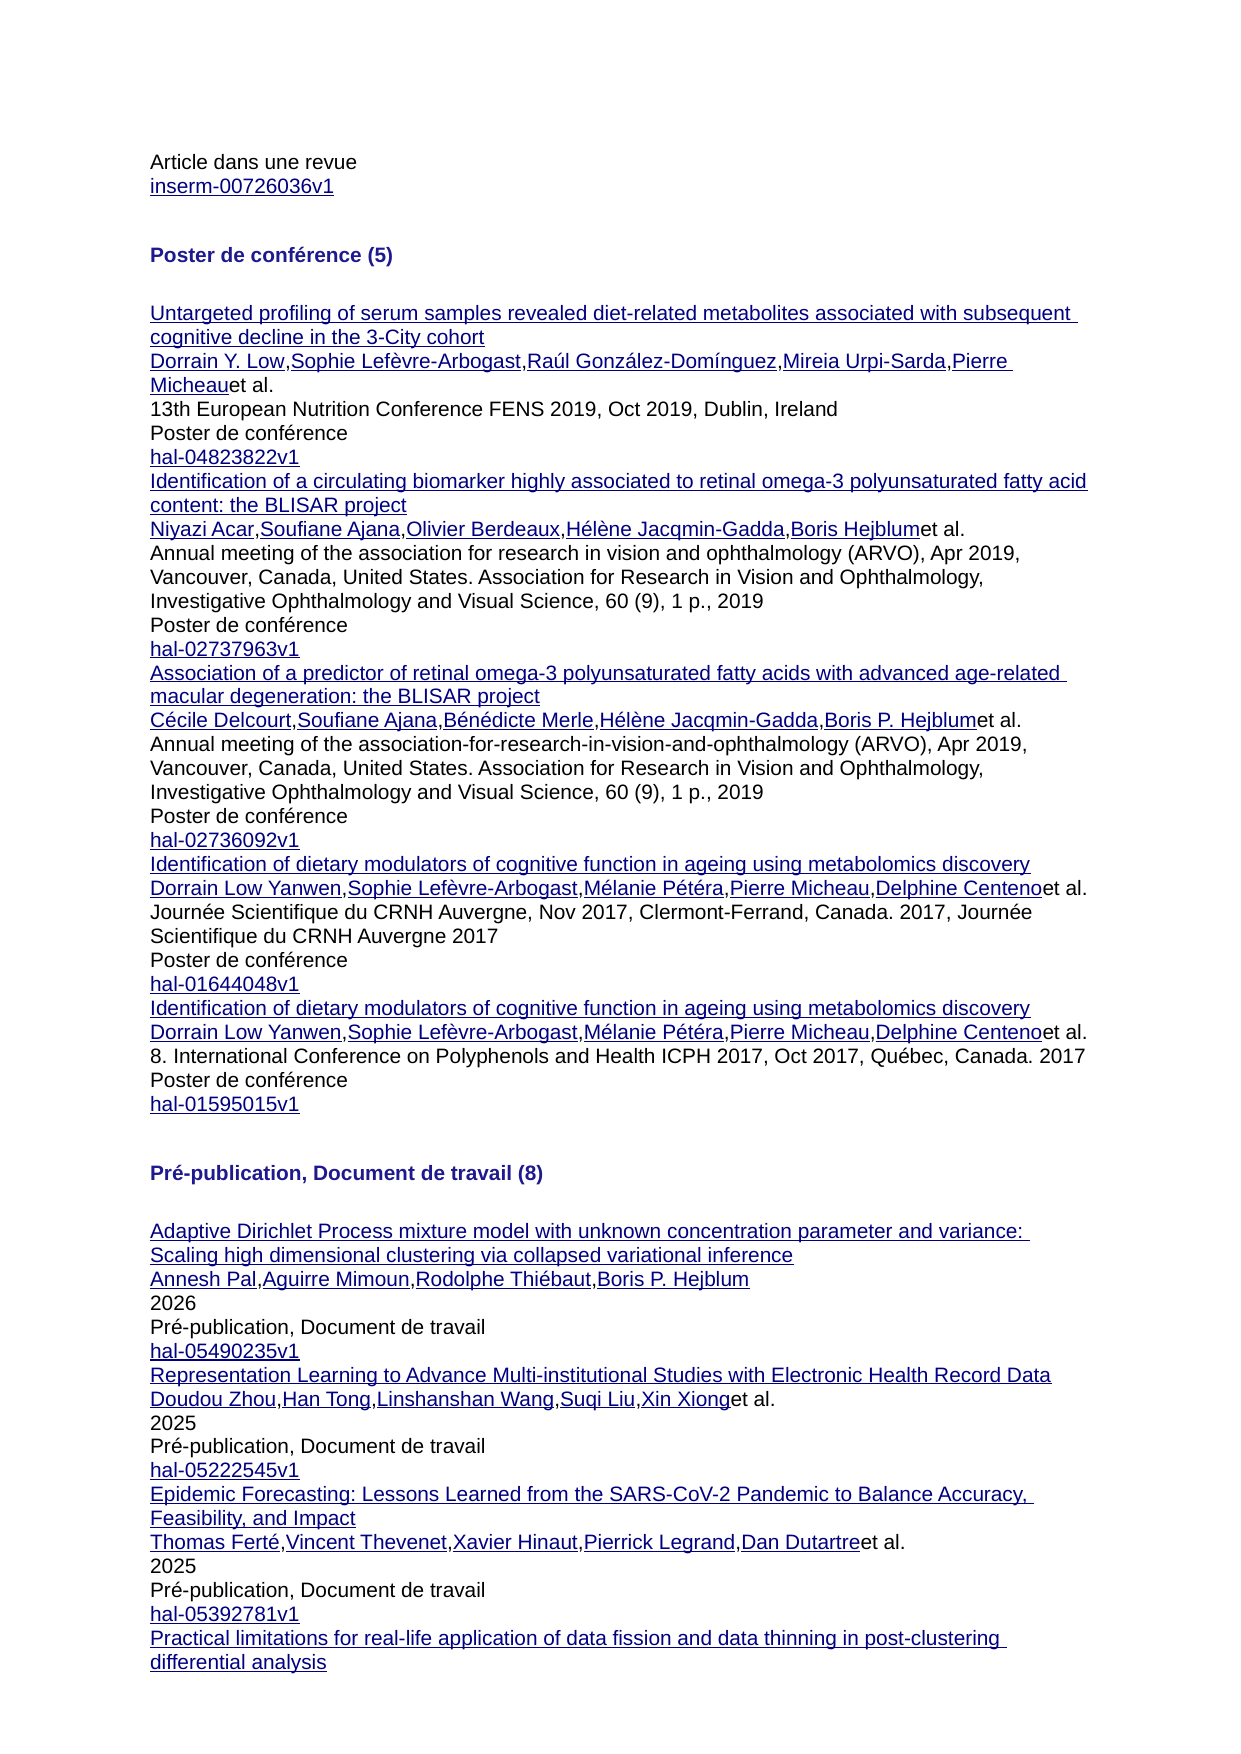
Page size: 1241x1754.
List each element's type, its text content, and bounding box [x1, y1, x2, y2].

table_cell Practical limitations for real-life application of data fission and data thinning in post-clustering differential analysis [150, 1626, 1090, 1674]
table_cell Identification of a circulating biomarker highly associated to retinal omega-3 polyunsaturated fatty acid content: the BLISAR project Niyazi Acar,Soufiane Ajana,Olivier Berdeaux,Hélène Jacqmin-Gadda,Boris Hejblumet al. Annual meeting of the association for research in vision and ophthalmology (ARVO), Apr 2019, Vancouver, Canada, United States. Association for Research in Vision and Ophthalmology, Investigative Ophthalmology and Visual Science, 60 (9), 1 p., 2019 Poster de conférence hal-02737963v1 [150, 469, 1090, 660]
table_header Adaptive Dirichlet Process mixture model with unknown concentration parameter and variance: Scaling high dimensional clustering via collapsed variational inference Annesh Pal,Aguirre Mimoun,Rodolphe Thiébaut,Boris P. Hejblum 2026 Pré-publication, Document de travail hal-05490235v1 [150, 1219, 1090, 1362]
subtitle Pré-publication, Document de travail (8) [150, 1160, 1090, 1184]
table_cell Representation Learning to Advance Multi-institutional Studies with Electronic Health Record Data Doudou Zhou,Han Tong,Linshanshan Wang,Suqi Liu,Xin Xionget al. 2025 Pré-publication, Document de travail hal-05222545v1 [150, 1363, 1090, 1482]
subtitle Poster de conférence (5) [150, 243, 1090, 267]
table_cell Identification of dietary modulators of cognitive function in ageing using metabolomics discovery Dorrain Low Yanwen,Sophie Lefèvre-Arbogast,Mélanie Pétéra,Pierre Micheau,Delphine Centenoet al. 8. International Conference on Polyphenols and Health ICPH 2017, Oct 2017, Québec, Canada. 2017 Poster de conférence hal-01595015v1 [150, 996, 1090, 1116]
table_cell Association of a predictor of retinal omega-3 polyunsaturated fatty acids with advanced age-related macular degeneration: the BLISAR project Cécile Delcourt,Soufiane Ajana,Bénédicte Merle,Hélène Jacqmin-Gadda,Boris P. Hejblumet al. Annual meeting of the association-for-research-in-vision-and-ophthalmology (ARVO), Apr 2019, Vancouver, Canada, United States. Association for Research in Vision and Ophthalmology, Investigative Ophthalmology and Visual Science, 60 (9), 1 p., 2019 Poster de conférence hal-02736092v1 [150, 660, 1090, 852]
table_cell Epidemic Forecasting: Lessons Learned from the SARS-CoV-2 Pandemic to Balance Accuracy, Feasibility, and Impact Thomas Ferté,Vincent Thevenet,Xavier Hinaut,Pierrick Legrand,Dan Dutartreet al. 2025 Pré-publication, Document de travail hal-05392781v1 [150, 1482, 1090, 1626]
table_cell Article dans une revue inserm-00726036v1 [150, 150, 1090, 198]
table_header Untargeted profiling of serum samples revealed diet-related metabolites associated with subsequent cognitive decline in the 3-City cohort Dorrain Y. Low,Sophie Lefèvre-Arbogast,Raúl González-Domínguez,Mireia Urpi-Sarda,Pierre Micheauet al. 13th European Nutrition Conference FENS 2019, Oct 2019, Dublin, Ireland Poster de conférence hal-04823822v1 [150, 301, 1090, 469]
table_cell Identification of dietary modulators of cognitive function in ageing using metabolomics discovery Dorrain Low Yanwen,Sophie Lefèvre-Arbogast,Mélanie Pétéra,Pierre Micheau,Delphine Centenoet al. Journée Scientifique du CRNH Auvergne, Nov 2017, Clermont-Ferrand, Canada. 2017, Journée Scientifique du CRNH Auvergne 2017 Poster de conférence hal-01644048v1 [150, 852, 1090, 996]
